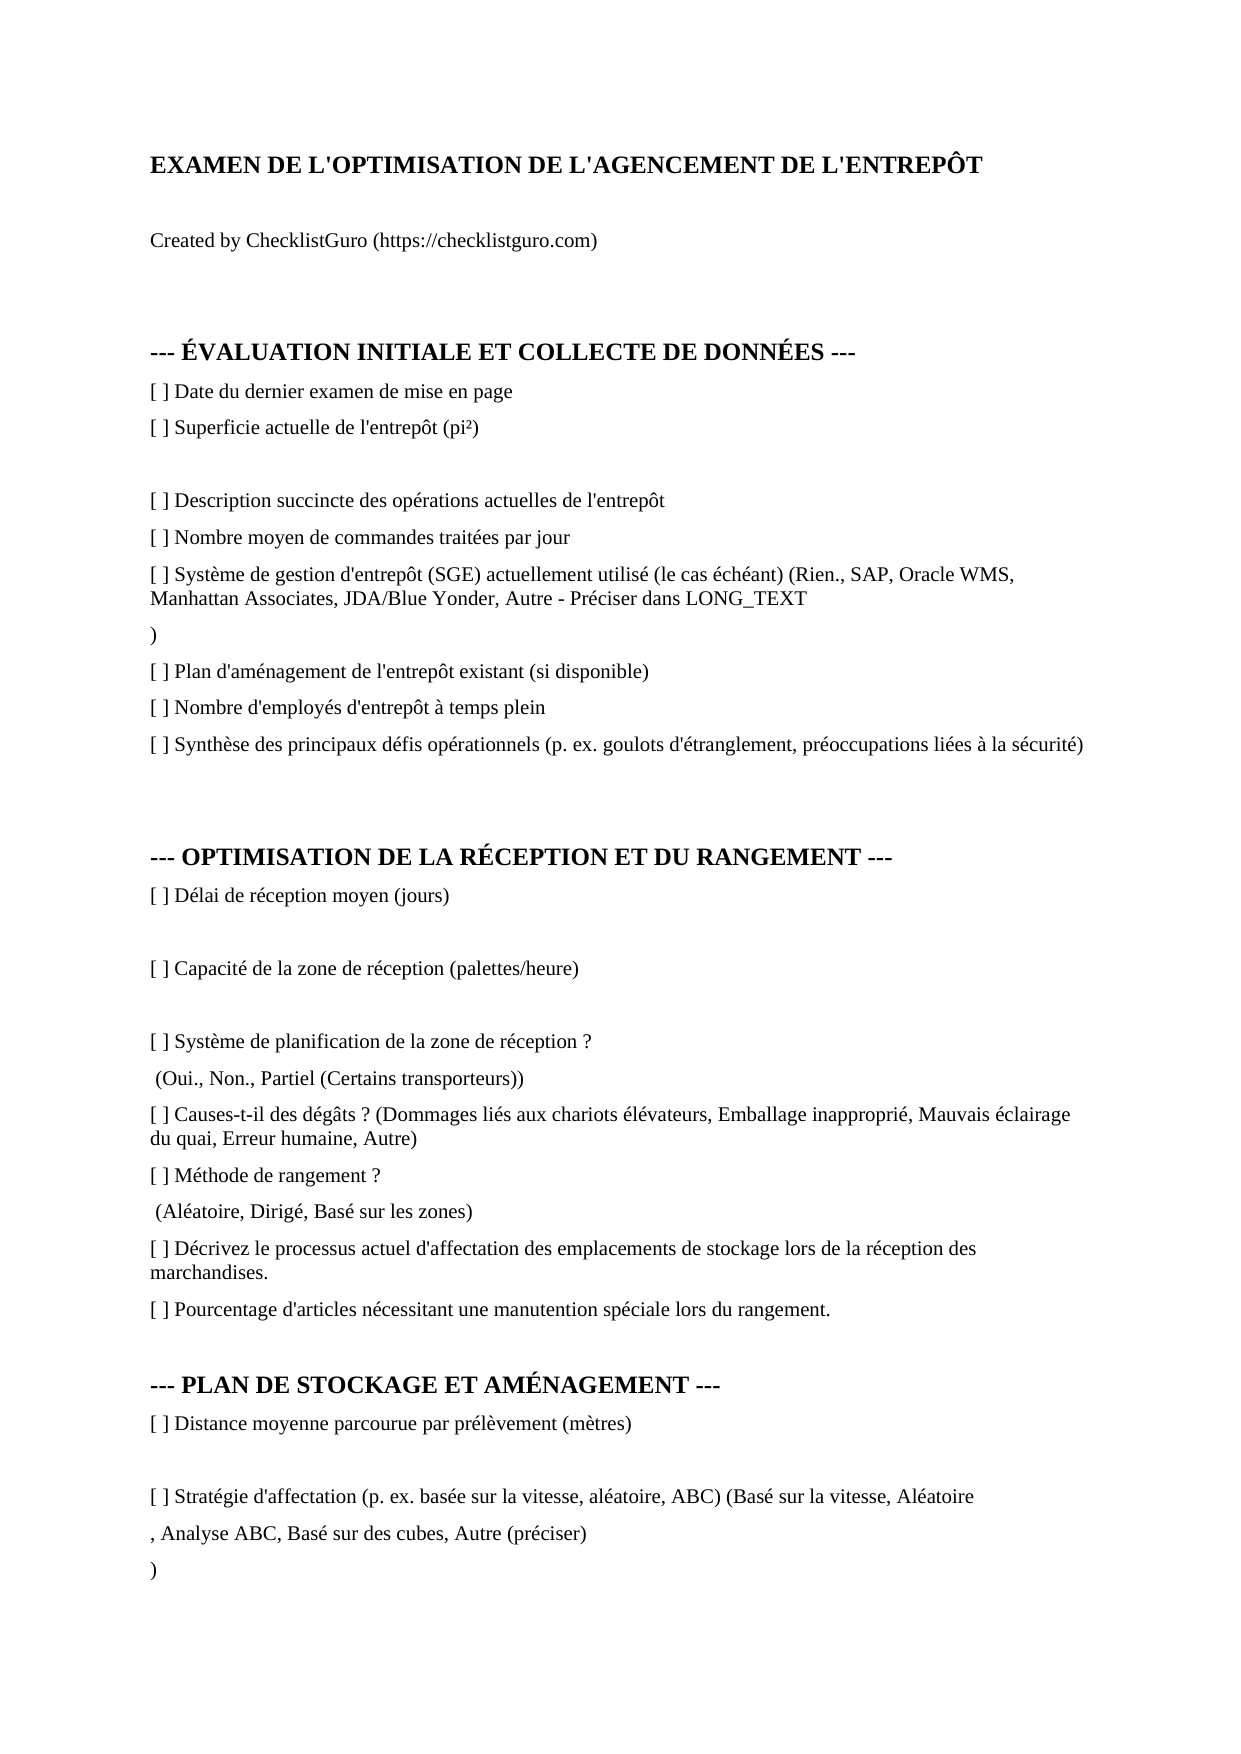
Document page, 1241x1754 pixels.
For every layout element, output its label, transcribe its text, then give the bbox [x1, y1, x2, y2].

text [ ] Synthèse des principaux défis opérationnels (p. ex. goulots d'étranglement, préoccupations liées à la sécurité) [150, 732, 1090, 756]
text (Aléatoire, Dirigé, Basé sur les zones) [150, 1199, 1090, 1223]
text [ ] Nombre moyen de commandes traitées par jour [150, 525, 1090, 549]
text [ ] Date du dernier examen de mise en page [150, 379, 1090, 403]
text [ ] Système de gestion d'entrepôt (SGE) actuellement utilisé (le cas échéant) (Rien., SAP, Oracle WMS, Manhattan Associates, JDA/Blue Yonder, Autre - Préciser dans LONG_TEXT [150, 562, 1090, 610]
text [ ] Méthode de rangement ? [150, 1163, 1090, 1187]
text [ ] Système de planification de la zone de réception ? [150, 1029, 1090, 1053]
text [ ] Décrivez le processus actuel d'affectation des emplacements de stockage lors de la réception des marchandises. [150, 1236, 1090, 1284]
text (Oui., Non., Partiel (Certains transporteurs)) [150, 1066, 1090, 1090]
text EXAMEN DE L'OPTIMISATION DE L'AGENCEMENT DE L'ENTREPÔT [150, 150, 1090, 179]
text Created by ChecklistGuro (https://checklistguro.com) [150, 228, 1090, 252]
text [ ] Capacité de la zone de réception (palettes/heure) [150, 956, 1090, 980]
text --- ÉVALUATION INITIALE ET COLLECTE DE DONNÉES --- [150, 337, 1090, 366]
text [ ] Plan d'aménagement de l'entrepôt existant (si disponible) [150, 659, 1090, 683]
text [ ] Superficie actuelle de l'entrepôt (pi²) [150, 415, 1090, 439]
text [ ] Pourcentage d'articles nécessitant une manutention spéciale lors du rangement. [150, 1297, 1090, 1321]
text --- PLAN DE STOCKAGE ET AMÉNAGEMENT --- [150, 1370, 1090, 1398]
text --- OPTIMISATION DE LA RÉCEPTION ET DU RANGEMENT --- [150, 842, 1090, 870]
text [ ] Nombre d'employés d'entrepôt à temps plein [150, 695, 1090, 719]
text [ ] Description succincte des opérations actuelles de l'entrepôt [150, 488, 1090, 512]
text ) [150, 1557, 1090, 1581]
text [ ] Distance moyenne parcourue par prélèvement (mètres) [150, 1411, 1090, 1435]
text , Analyse ABC, Basé sur des cubes, Autre (préciser) [150, 1521, 1090, 1545]
text [ ] Stratégie d'affectation (p. ex. basée sur la vitesse, aléatoire, ABC) (Basé sur la vitesse, Aléatoire [150, 1484, 1090, 1508]
text ) [150, 622, 1090, 646]
text [ ] Causes-t-il des dégâts ? (Dommages liés aux chariots élévateurs, Emballage inapproprié, Mauvais éclairage du quai, Erreur humaine, Autre) [150, 1102, 1090, 1150]
text [ ] Délai de réception moyen (jours) [150, 883, 1090, 907]
